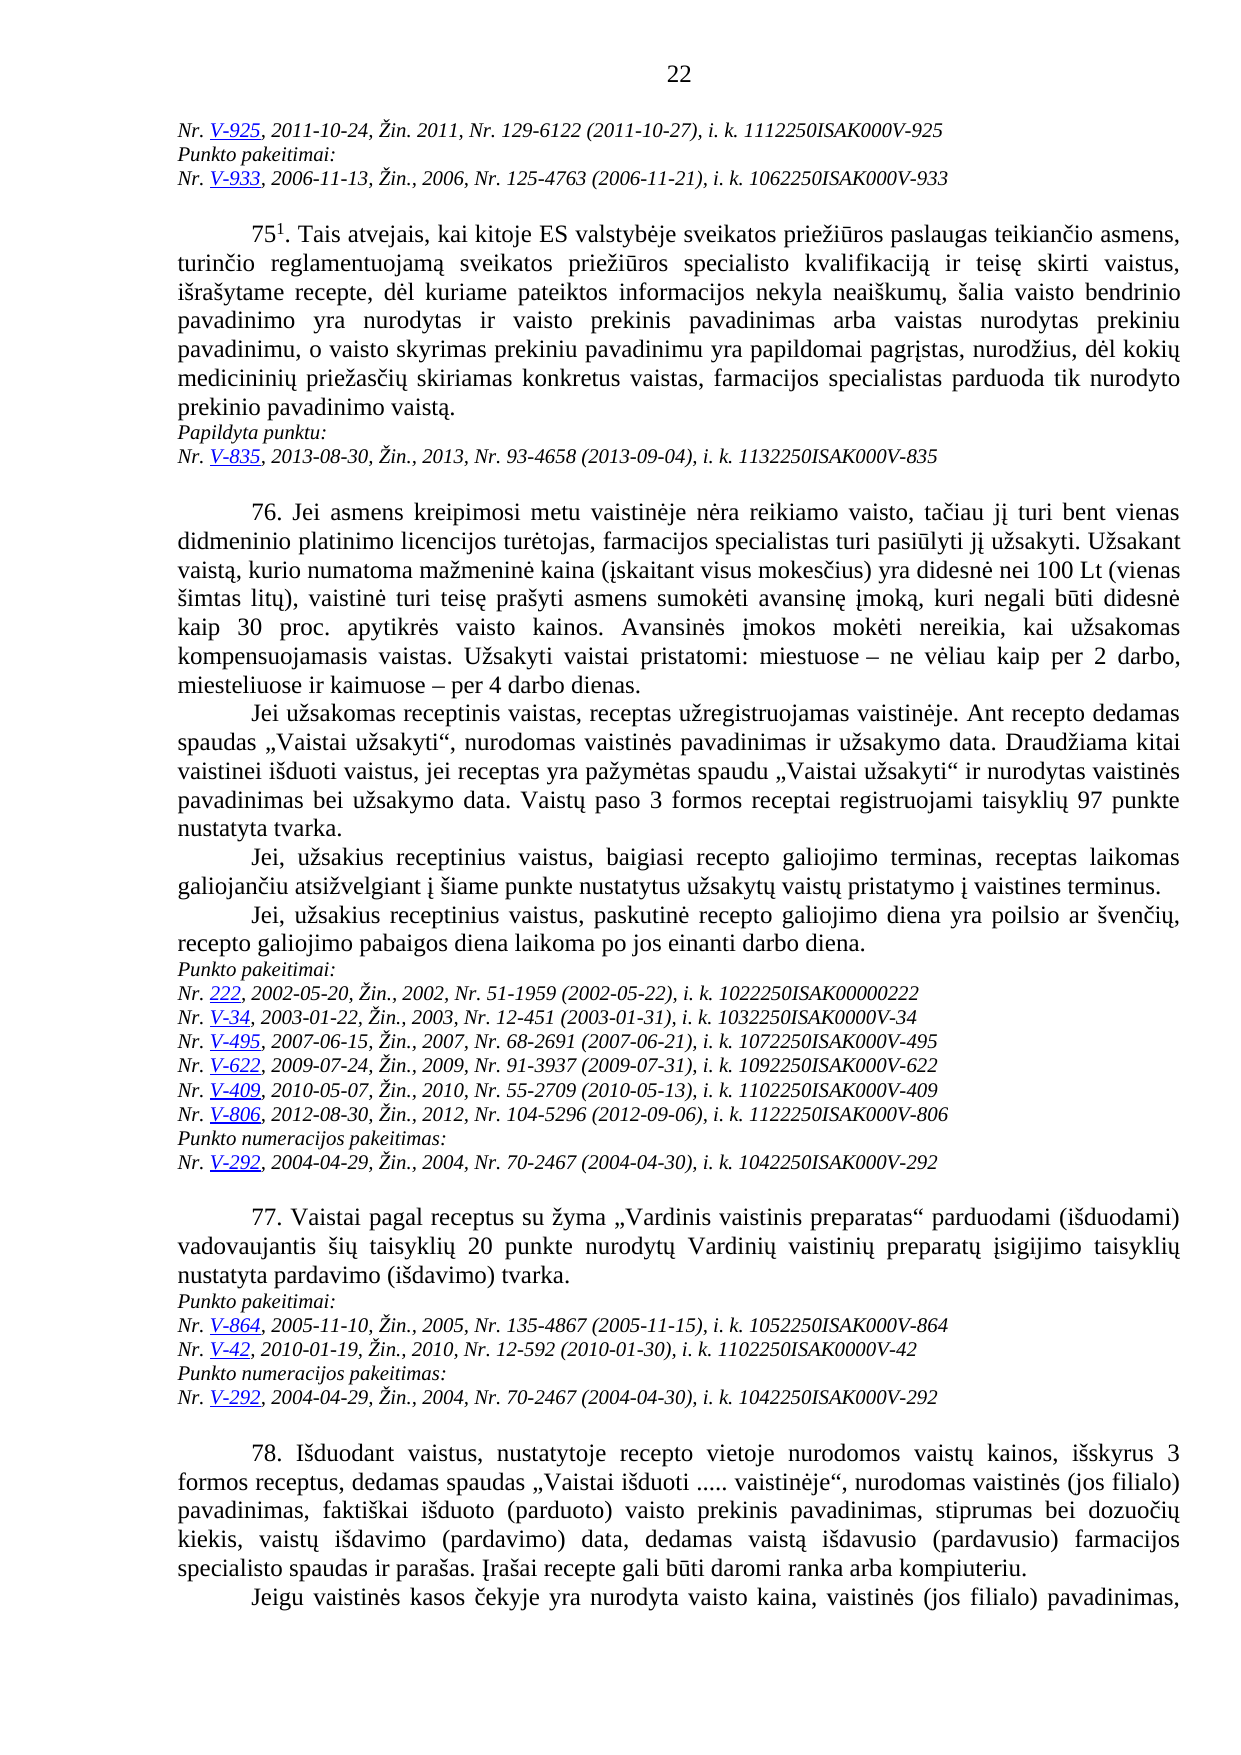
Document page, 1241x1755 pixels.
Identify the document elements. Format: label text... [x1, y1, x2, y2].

text Nr. V-409, 2010-05-07, Žin., 2010, Nr. 55-2709 (2010-05-13), i. k. 1102250ISAK000V-409 [177, 1077, 1181, 1102]
text Punkto pakeitimai: [177, 1289, 1181, 1313]
text Nr. V-292, 2004-04-29, Žin., 2004, Nr. 70-2467 (2004-04-30), i. k. 1042250ISAK000V-292 [177, 1150, 1181, 1174]
text Punkto pakeitimai: [177, 142, 1181, 166]
text 78. Išduodant vaistus, nustatytoje recepto vietoje nurodomos vaistų kainos, išskyrus 3 formos receptus, dedamas spaudas „Vaistai išduoti ..... vaistinėje“, nurodomas vaistinės (jos filialo) pavadinimas, faktiškai išduoto (parduoto) vaisto prekinis pavadinimas, stiprumas bei dozuočių kiekis, vaistų išdavimo (pardavimo) data, dedamas vaistą išdavusio (pardavusio) farmacijos specialisto spaudas ir parašas. Įrašai recepte gali būti daromi ranka arba kompiuteriu. [177, 1438, 1181, 1582]
text Punkto numeracijos pakeitimas: [177, 1126, 1181, 1150]
text Nr. 222, 2002-05-20, Žin., 2002, Nr. 51-1959 (2002-05-22), i. k. 1022250ISAK00000222 [177, 981, 1181, 1005]
text Nr. V-933, 2006-11-13, Žin., 2006, Nr. 125-4763 (2006-11-21), i. k. 1062250ISAK000V-933 [177, 166, 1181, 190]
text Jei, užsakius receptinius vaistus, baigiasi recepto galiojimo terminas, receptas laikomas galiojančiu atsižvelgiant į šiame punkte nustatytus užsakytų vaistų pristatymo į vaistines terminus. [177, 842, 1181, 900]
text Nr. V-34, 2003-01-22, Žin., 2003, Nr. 12-451 (2003-01-31), i. k. 1032250ISAK0000V-34 [177, 1005, 1181, 1029]
text Jei užsakomas receptinis vaistas, receptas užregistruojamas vaistinėje. Ant recepto dedamas spaudas „Vaistai užsakyti“, nurodomas vaistinės pavadinimas ir užsakymo data. Draudžiama kitai vaistinei išduoti vaistus, jei receptas yra pažymėtas spaudu „Vaistai užsakyti“ ir nurodytas vaistinės pavadinimas bei užsakymo data. Vaistų paso 3 formos receptai registruojami taisyklių 97 punkte nustatyta tvarka. [177, 698, 1181, 842]
text Nr. V-864, 2005-11-10, Žin., 2005, Nr. 135-4867 (2005-11-15), i. k. 1052250ISAK000V-864 [177, 1313, 1181, 1337]
text Punkto numeracijos pakeitimas: [177, 1361, 1181, 1385]
text Nr. V-835, 2013-08-30, Žin., 2013, Nr. 93-4658 (2013-09-04), i. k. 1132250ISAK000V-835 [177, 444, 1181, 468]
text Nr. V-622, 2009-07-24, Žin., 2009, Nr. 91-3937 (2009-07-31), i. k. 1092250ISAK000V-622 [177, 1053, 1181, 1077]
text Jeigu vaistinės kasos čekyje yra nurodyta vaisto kaina, vaistinės (jos filialo) pavadinimas, [177, 1582, 1181, 1610]
text Nr. V-925, 2011-10-24, Žin. 2011, Nr. 129-6122 (2011-10-27), i. k. 1112250ISAK000V-925 [177, 118, 1181, 142]
text Papildyta punktu: [177, 420, 1181, 444]
text 77. Vaistai pagal receptus su žyma „Vardinis vaistinis preparatas“ parduodami (išduodami) vadovaujantis šių taisyklių 20 punkte nurodytų Vardinių vaistinių preparatų įsigijimo taisyklių nustatyta pardavimo (išdavimo) tvarka. [177, 1202, 1181, 1289]
text Nr. V-42, 2010-01-19, Žin., 2010, Nr. 12-592 (2010-01-30), i. k. 1102250ISAK0000V-42 [177, 1337, 1181, 1361]
text Nr. V-292, 2004-04-29, Žin., 2004, Nr. 70-2467 (2004-04-30), i. k. 1042250ISAK000V-292 [177, 1385, 1181, 1409]
text Jei, užsakius receptinius vaistus, paskutinė recepto galiojimo diena yra poilsio ar švenčių, recepto galiojimo pabaigos diena laikoma po jos einanti darbo diena. [177, 900, 1181, 957]
text Punkto pakeitimai: [177, 957, 1181, 981]
text Nr. V-806, 2012-08-30, Žin., 2012, Nr. 104-5296 (2012-09-06), i. k. 1122250ISAK000V-806 [177, 1102, 1181, 1126]
text Nr. V-495, 2007-06-15, Žin., 2007, Nr. 68-2691 (2007-06-21), i. k. 1072250ISAK000V-495 [177, 1029, 1181, 1053]
text 751. Tais atvejais, kai kitoje ES valstybėje sveikatos priežiūros paslaugas teikiančio asmens, turinčio reglamentuojamą sveikatos priežiūros specialisto kvalifikaciją ir teisę skirti vaistus, išrašytame recepte, dėl kuriame pateiktos informacijos nekyla neaiškumų, šalia vaisto bendrinio pavadinimo yra nurodytas ir vaisto prekinis pavadinimas arba vaistas nurodytas prekiniu pavadinimu, o vaisto skyrimas prekiniu pavadinimu yra papildomai pagrįstas, nurodžius, dėl kokių medicininių priežasčių skiriamas konkretus vaistas, farmacijos specialistas parduoda tik nurodyto prekinio pavadinimo vaistą. [177, 219, 1181, 420]
text 76. Jei asmens kreipimosi metu vaistinėje nėra reikiamo vaisto, tačiau jį turi bent vienas didmeninio platinimo licencijos turėtojas, farmacijos specialistas turi pasiūlyti jį užsakyti. Užsakant vaistą, kurio numatoma mažmeninė kaina (įskaitant visus mokesčius) yra didesnė nei 100 Lt (vienas šimtas litų), vaistinė turi teisę prašyti asmens sumokėti avansinę įmoką, kuri negali būti didesnė kaip 30 proc. apytikrės vaisto kainos. Avansinės įmokos mokėti nereikia, kai užsakomas kompensuojamasis vaistas. Užsakyti vaistai pristatomi: miestuose – ne vėliau kaip per 2 darbo, miesteliuose ir kaimuose – per 4 darbo dienas. [177, 497, 1181, 698]
